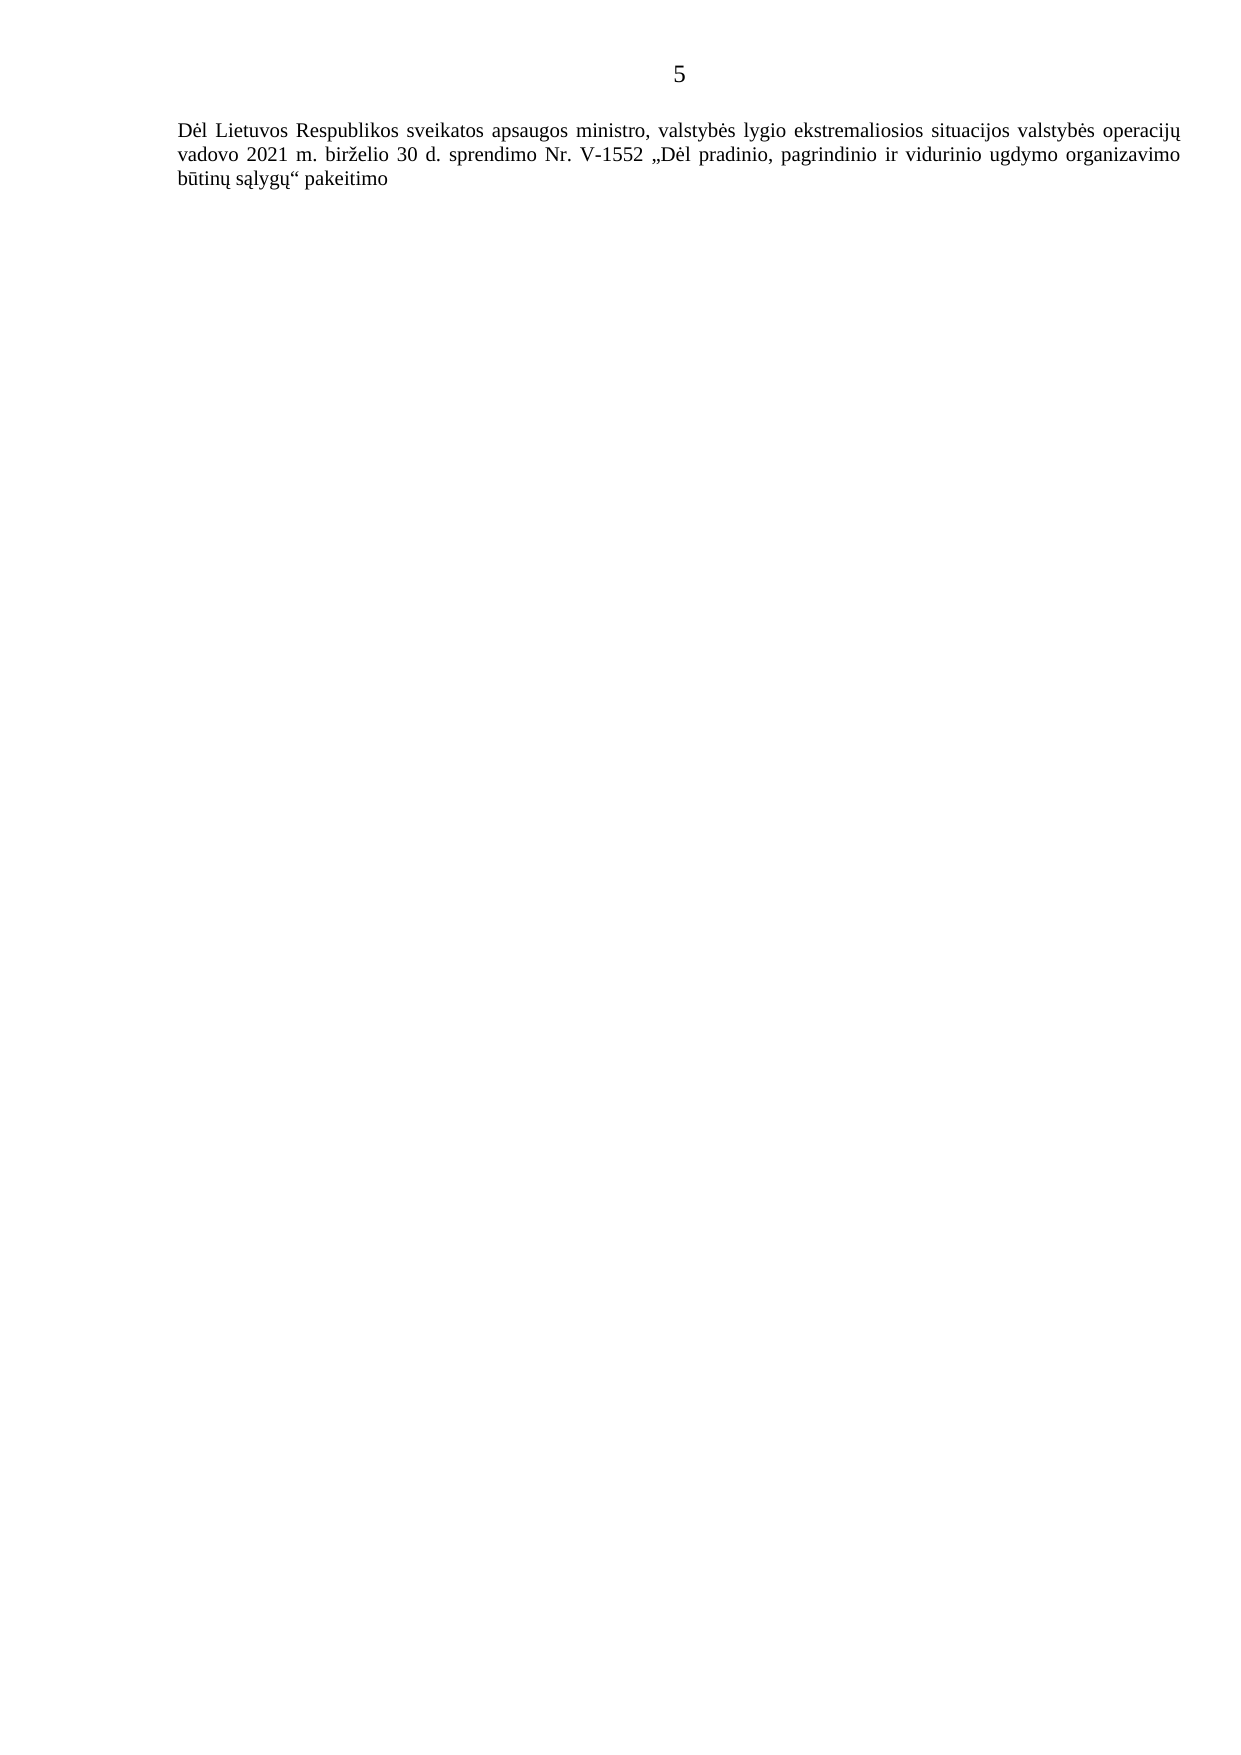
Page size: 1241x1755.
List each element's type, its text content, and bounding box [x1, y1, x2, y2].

text Dėl Lietuvos Respublikos sveikatos apsaugos ministro, valstybės lygio ekstremaliosios situacijos valstybės operacijų vadovo 2021 m. birželio 30 d. sprendimo Nr. V-1552 „Dėl pradinio, pagrindinio ir vidurinio ugdymo organizavimo būtinų sąlygų“ pakeitimo [177, 118, 1181, 190]
